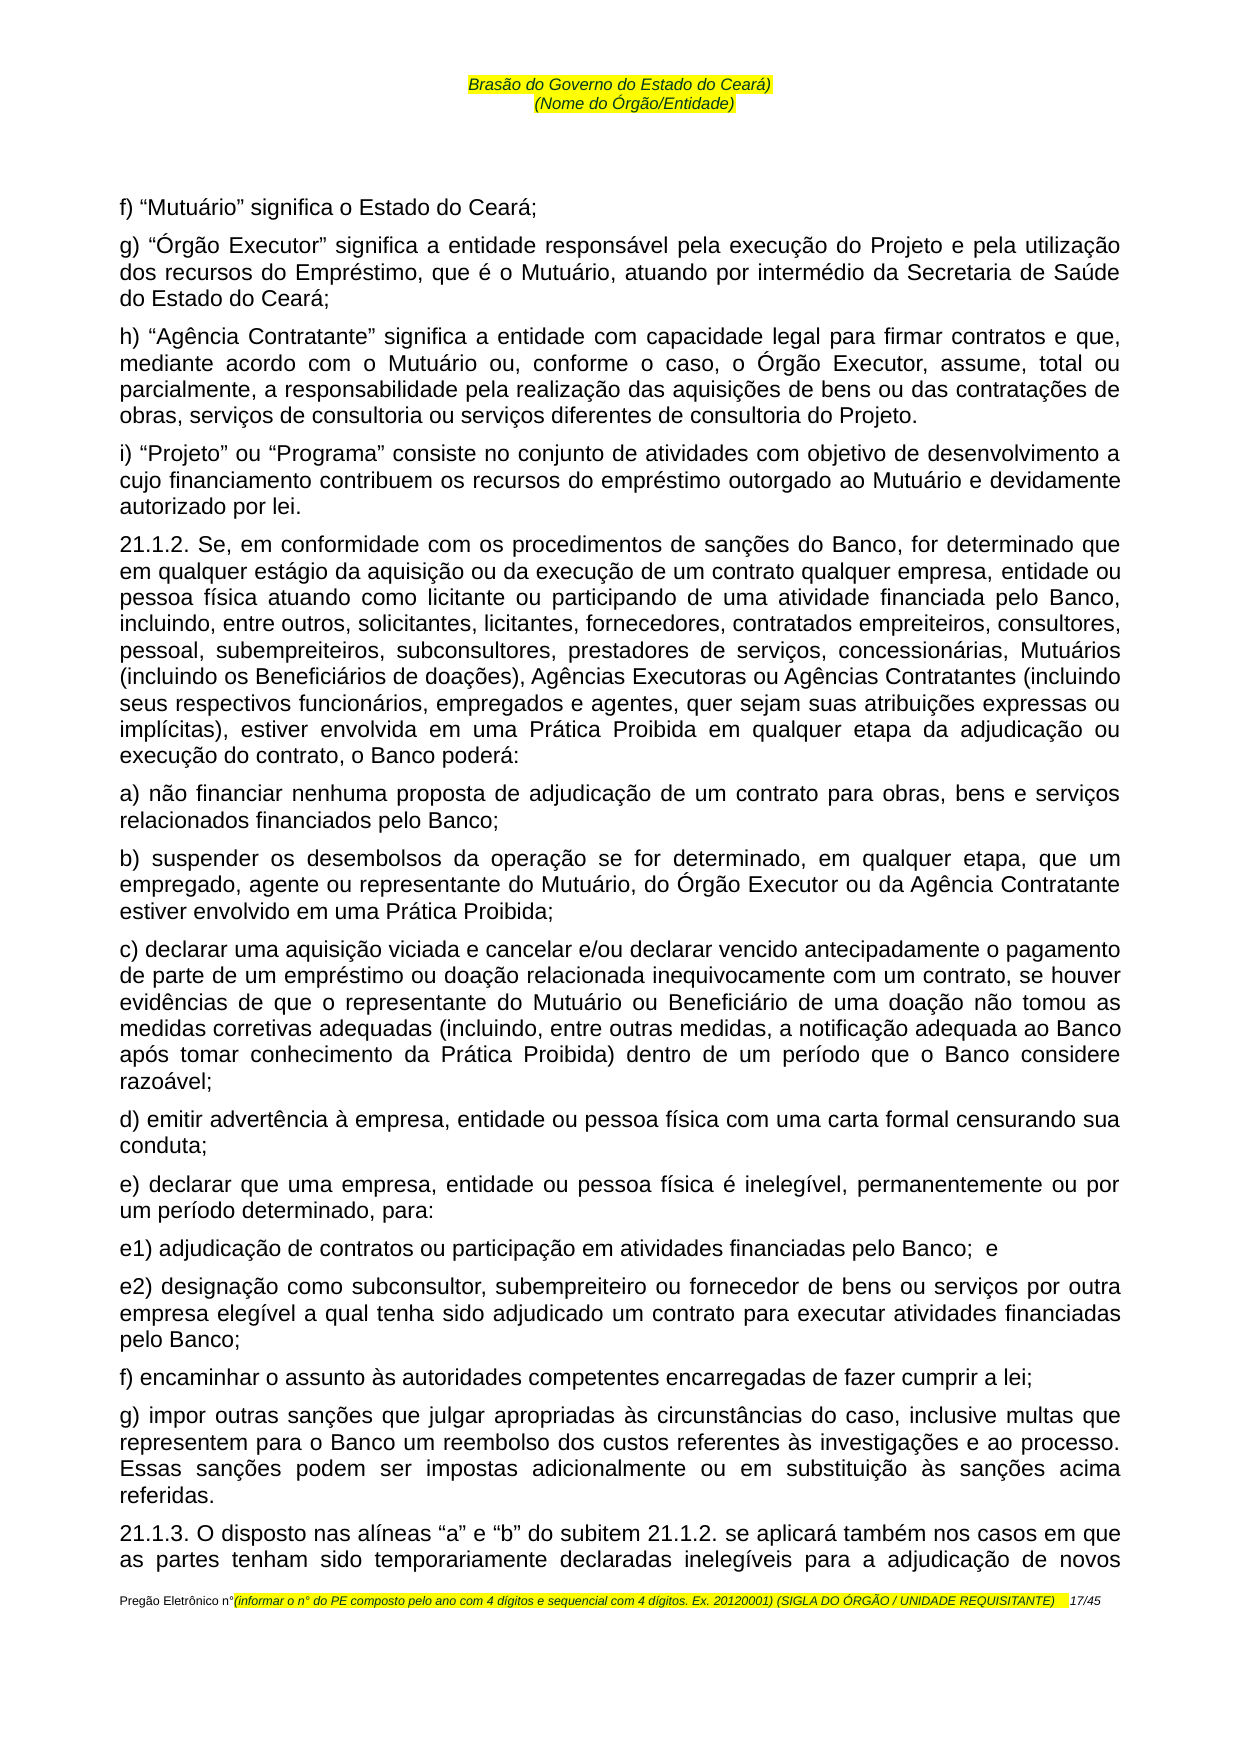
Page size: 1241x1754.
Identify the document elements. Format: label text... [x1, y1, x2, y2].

text e1) adjudicação de contratos ou participação em atividades financiadas pelo Banco; e [119, 1235, 1121, 1261]
text d) emitir advertência à empresa, entidade ou pessoa física com uma carta formal censurando sua conduta; [119, 1106, 1121, 1159]
text h) “Agência Contratante” significa a entidade com capacidade legal para firmar contratos e que, mediante acordo com o Mutuário ou, conforme o caso, o Órgão Executor, assume, total ou parcialmente, a responsabilidade pela realização das aquisições de bens ou das contratações de obras, serviços de consultoria ou serviços diferentes de consultoria do Projeto. [119, 323, 1121, 428]
text f) encaminhar o assunto às autoridades competentes encarregadas de fazer cumprir a lei; [119, 1364, 1121, 1391]
text e2) designação como subconsultor, subempreiteiro ou fornecedor de bens ou serviços por outra empresa elegível a qual tenha sido adjudicado um contrato para executar atividades financiadas pelo Banco; [119, 1273, 1121, 1352]
text a) não financiar nenhuma proposta de adjudicação de um contrato para obras, bens e serviços relacionados financiados pelo Banco; [119, 780, 1121, 833]
text g) impor outras sanções que julgar apropriadas às circunstâncias do caso, inclusive multas que representem para o Banco um reembolso dos custos referentes às investigações e ao processo. Essas sanções podem ser impostas adicionalmente ou em substituição às sanções acima referidas. [119, 1402, 1121, 1508]
text b) suspender os desembolsos da operação se for determinado, em qualquer etapa, que um empregado, agente ou representante do Mutuário, do Órgão Executor ou da Agência Contratante estiver envolvido em uma Prática Proibida; [119, 845, 1121, 924]
text f) “Mutuário” significa o Estado do Ceará; [119, 194, 1121, 220]
text 21.1.3. O disposto nas alíneas “a” e “b” do subitem 21.1.2. se aplicará também nos casos em que as partes tenham sido temporariamente declaradas inelegíveis para a adjudicação de novos [119, 1520, 1121, 1572]
text e) declarar que uma empresa, entidade ou pessoa física é inelegível, permanentemente ou por um período determinado, para: [119, 1171, 1121, 1223]
text i) “Projeto” ou “Programa” consiste no conjunto de atividades com objetivo de desenvolvimento a cujo financiamento contribuem os recursos do empréstimo outorgado ao Mutuário e devidamente autorizado por lei. [119, 440, 1121, 519]
text c) declarar uma aquisição viciada e cancelar e/ou declarar vencido antecipadamente o pagamento de parte de um empréstimo ou doação relacionada inequivocamente com um contrato, se houver evidências de que o representante do Mutuário ou Beneficiário de uma doação não tomou as medidas corretivas adequadas (incluindo, entre outras medidas, a notificação adequada ao Banco após tomar conhecimento da Prática Proibida) dentro de um período que o Banco considere razoável; [119, 936, 1121, 1094]
text g) “Órgão Executor” significa a entidade responsável pela execução do Projeto e pela utilização dos recursos do Empréstimo, que é o Mutuário, atuando por intermédio da Secretaria de Saúde do Estado do Ceará; [119, 232, 1121, 311]
text 21.1.2. Se, em conformidade com os procedimentos de sanções do Banco, for determinado que em qualquer estágio da aquisição ou da execução de um contrato qualquer empresa, entidade ou pessoa física atuando como licitante ou participando de uma atividade financiada pelo Banco, incluindo, entre outros, solicitantes, licitantes, fornecedores, contratados empreiteiros, consultores, pessoal, subempreiteiros, subconsultores, prestadores de serviços, concessionárias, Mutuários (incluindo os Beneficiários de doações), Agências Executoras ou Agências Contratantes (incluindo seus respectivos funcionários, empregados e agentes, quer sejam suas atribuições expressas ou implícitas), estiver envolvida em uma Prática Proibida em qualquer etapa da adjudicação ou execução do contrato, o Banco poderá: [119, 531, 1121, 768]
